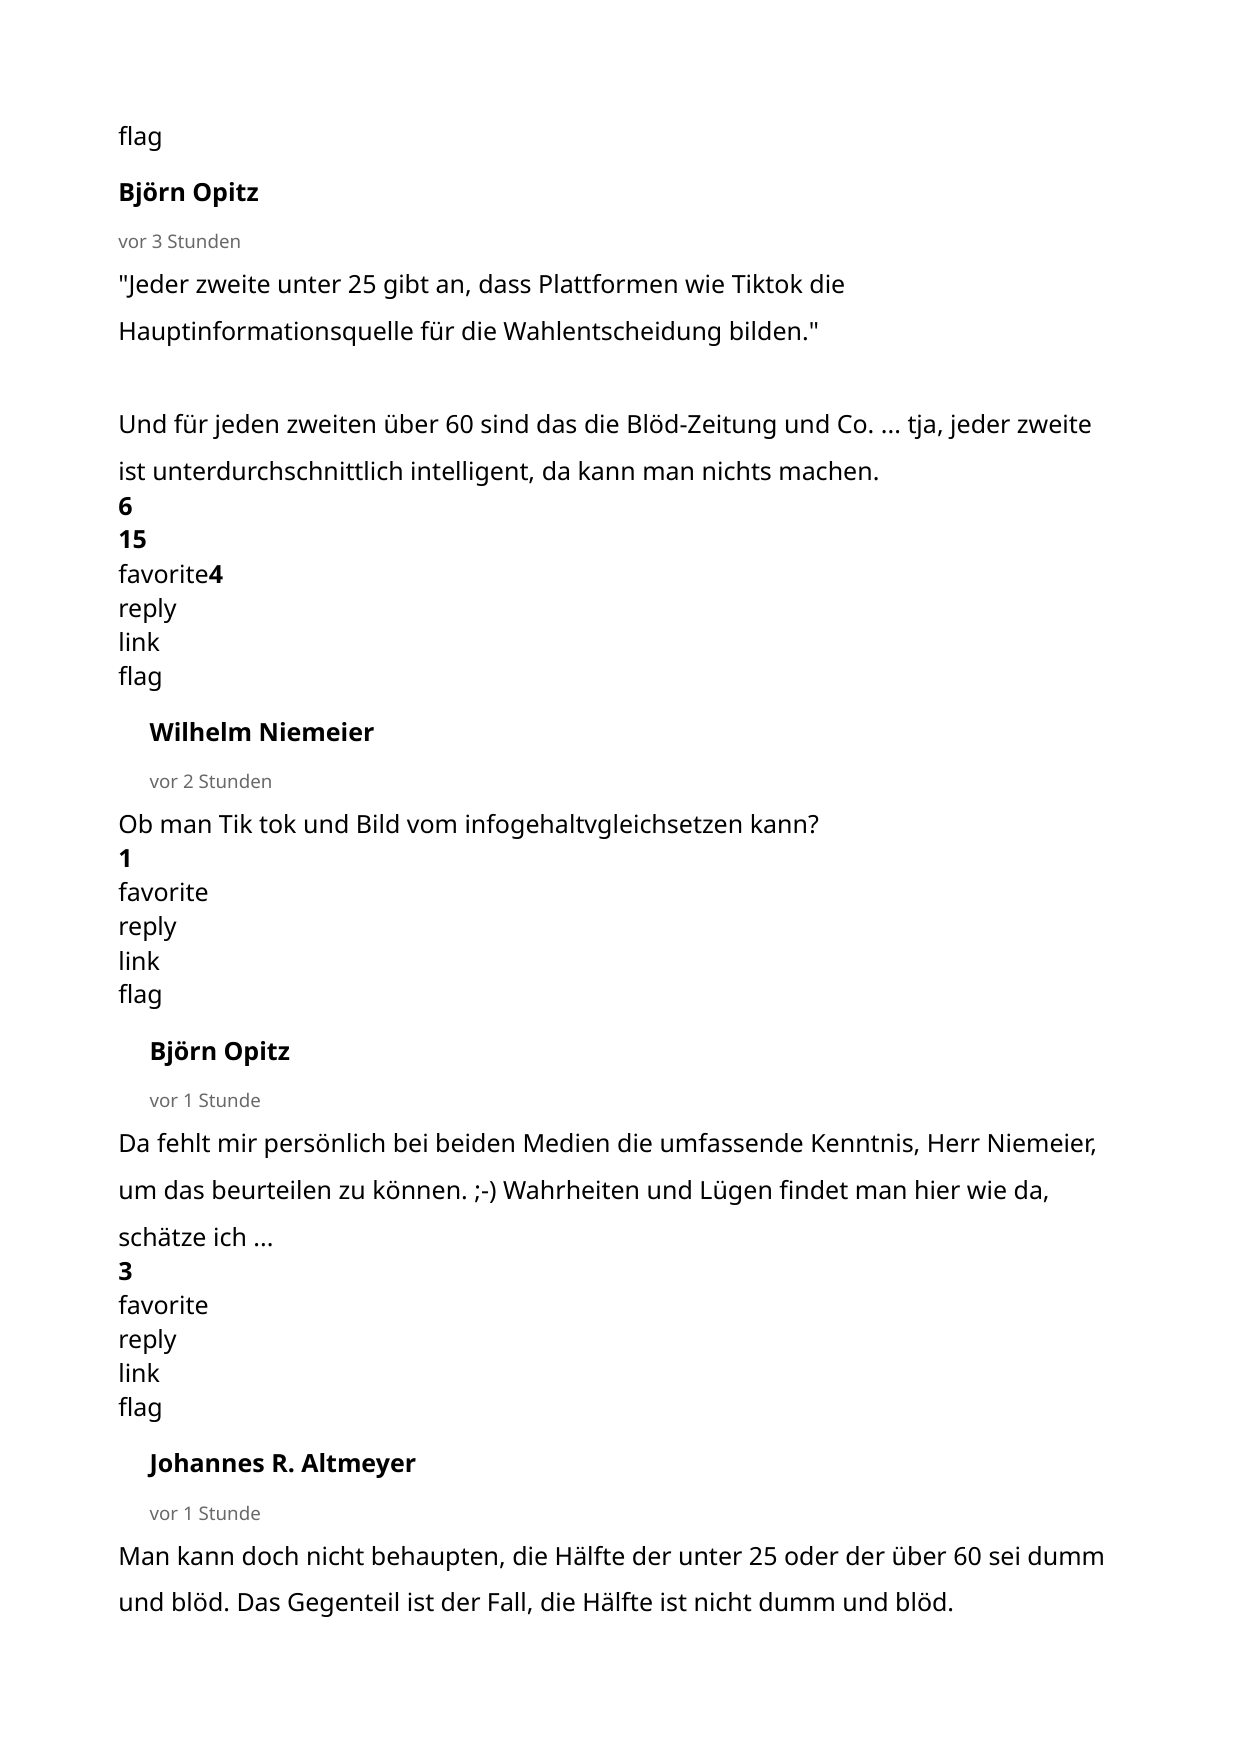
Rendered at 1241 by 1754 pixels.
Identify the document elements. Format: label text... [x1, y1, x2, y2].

text Da fehlt mir persönlich bei beiden Medien die umfassende Kenntnis, Herr Niemeier, um das beurteilen zu können. ;-) Wahrheiten und Lügen findet man hier wie da, schätze ich ... [118, 1113, 1122, 1253]
text "Jeder zweite unter 25 gibt an, dass Plattformen wie Tiktok die Hauptinformationsquelle für die Wahlentscheidung bilden." Und für jeden zweiten über 60 sind das die Blöd-Zeitung und Co. ... tja, jeder zweite ist unterdurchschnittlich intelligent, da kann man nichts machen. [118, 254, 1122, 488]
text favorite [118, 875, 1122, 909]
text Man kann doch nicht behaupten, die Hälfte der unter 25 oder der über 60 sei dumm und blöd. Das Gegenteil ist der Fall, die Hälfte ist nicht dumm und blöd. [118, 1525, 1122, 1619]
text vor 1 Stunde [149, 1496, 1122, 1525]
text favorite [118, 1287, 1122, 1322]
text flag [118, 977, 1122, 1011]
text Björn Opitz [118, 168, 1114, 208]
text link [118, 624, 1122, 658]
text Johannes R. Altmeyer [149, 1439, 1114, 1480]
text vor 3 Stunden [118, 224, 1122, 254]
text link [118, 1356, 1122, 1390]
text flag [118, 1390, 1122, 1424]
text 3 [118, 1253, 1122, 1287]
text reply [118, 590, 1122, 624]
text 1 [118, 841, 1122, 875]
text 15 [118, 522, 1122, 556]
text Björn Opitz [149, 1027, 1114, 1067]
text flag [118, 658, 1122, 692]
text reply [118, 909, 1122, 943]
text Wilhelm Niemeier [149, 708, 1114, 749]
text vor 2 Stunden [149, 764, 1122, 794]
text vor 1 Stunde [149, 1083, 1122, 1113]
text flag [118, 118, 1122, 152]
text 6 [118, 488, 1122, 522]
text Ob man Tik tok und Bild vom infogehaltvgleichsetzen kann? [118, 794, 1122, 841]
text link [118, 943, 1122, 977]
text favorite4 [118, 556, 1122, 590]
text reply [118, 1322, 1122, 1356]
